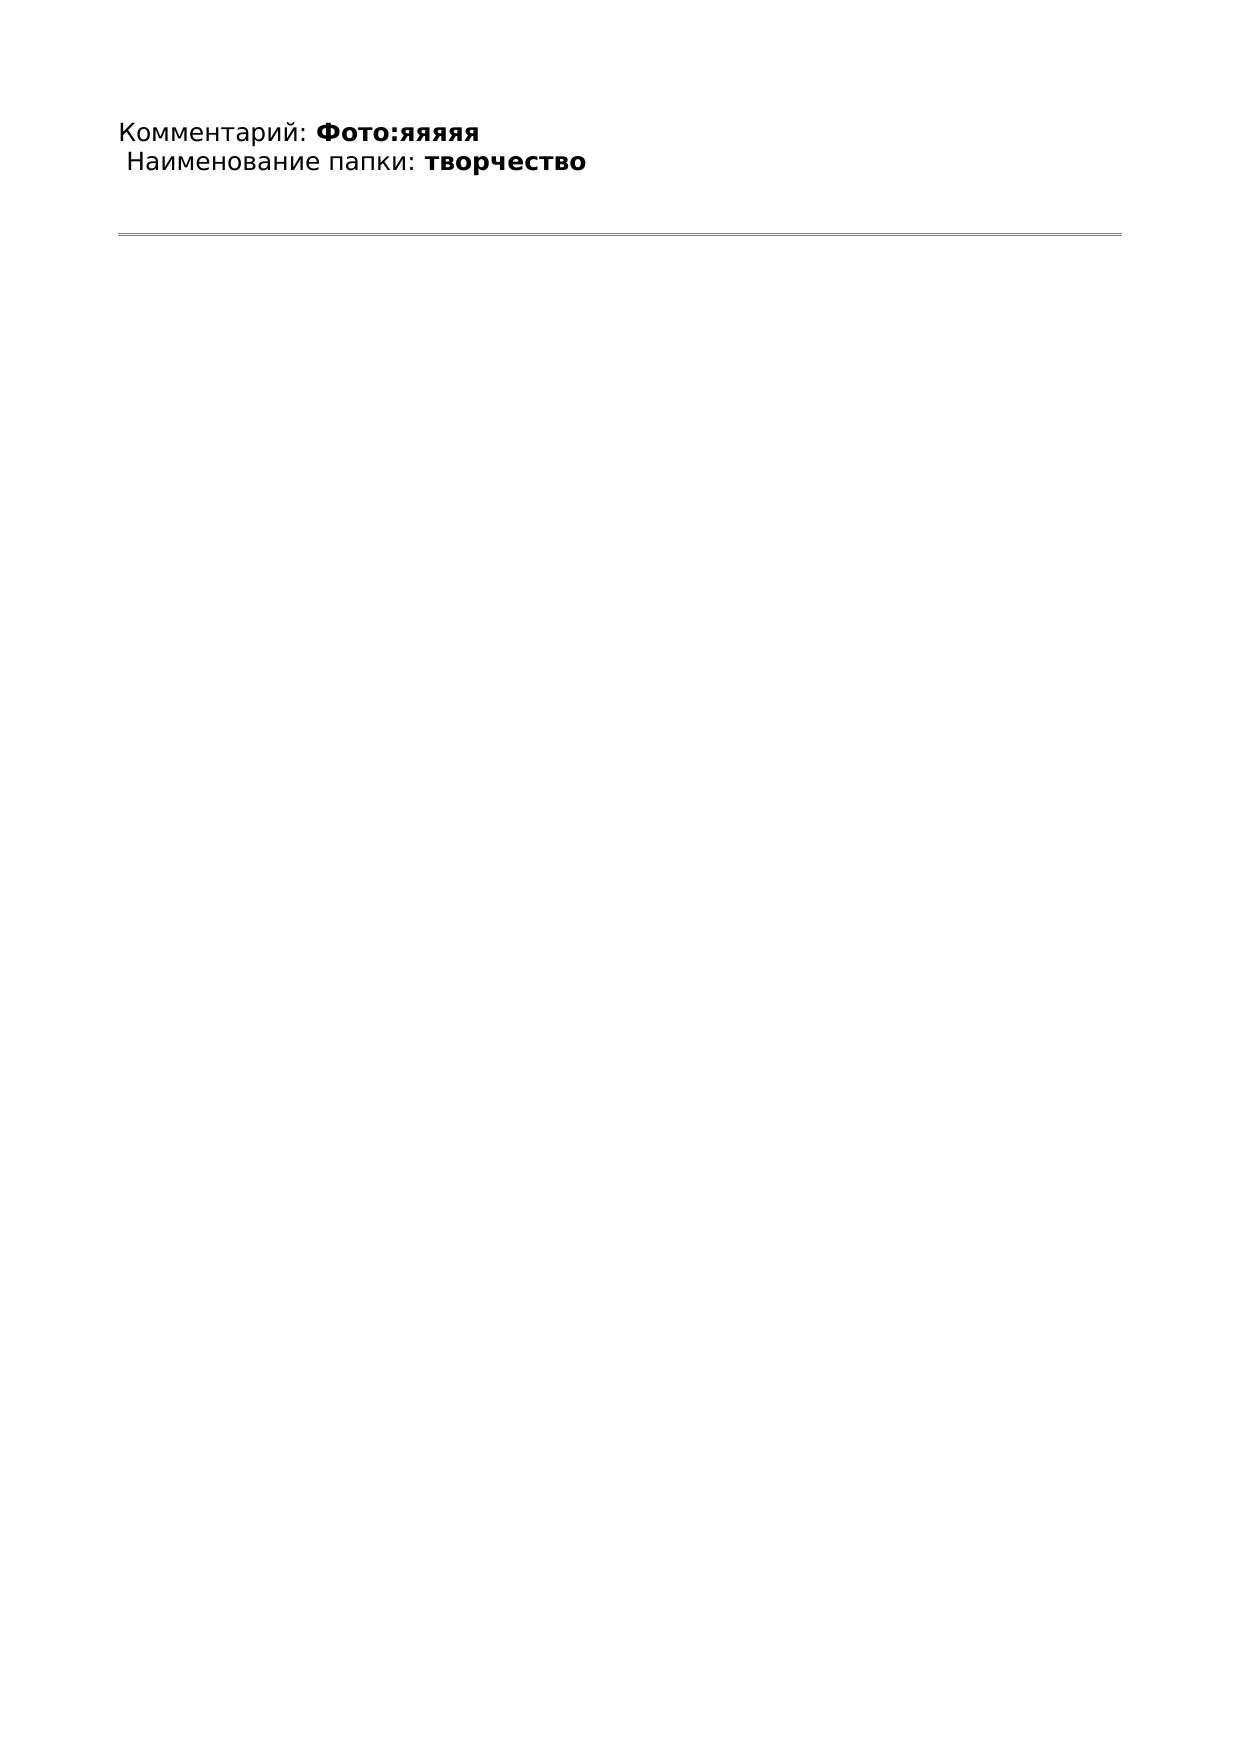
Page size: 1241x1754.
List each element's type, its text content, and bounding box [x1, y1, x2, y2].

text Комментарий: Фото:яяяяя Наименование папки: творчество [118, 118, 1122, 206]
